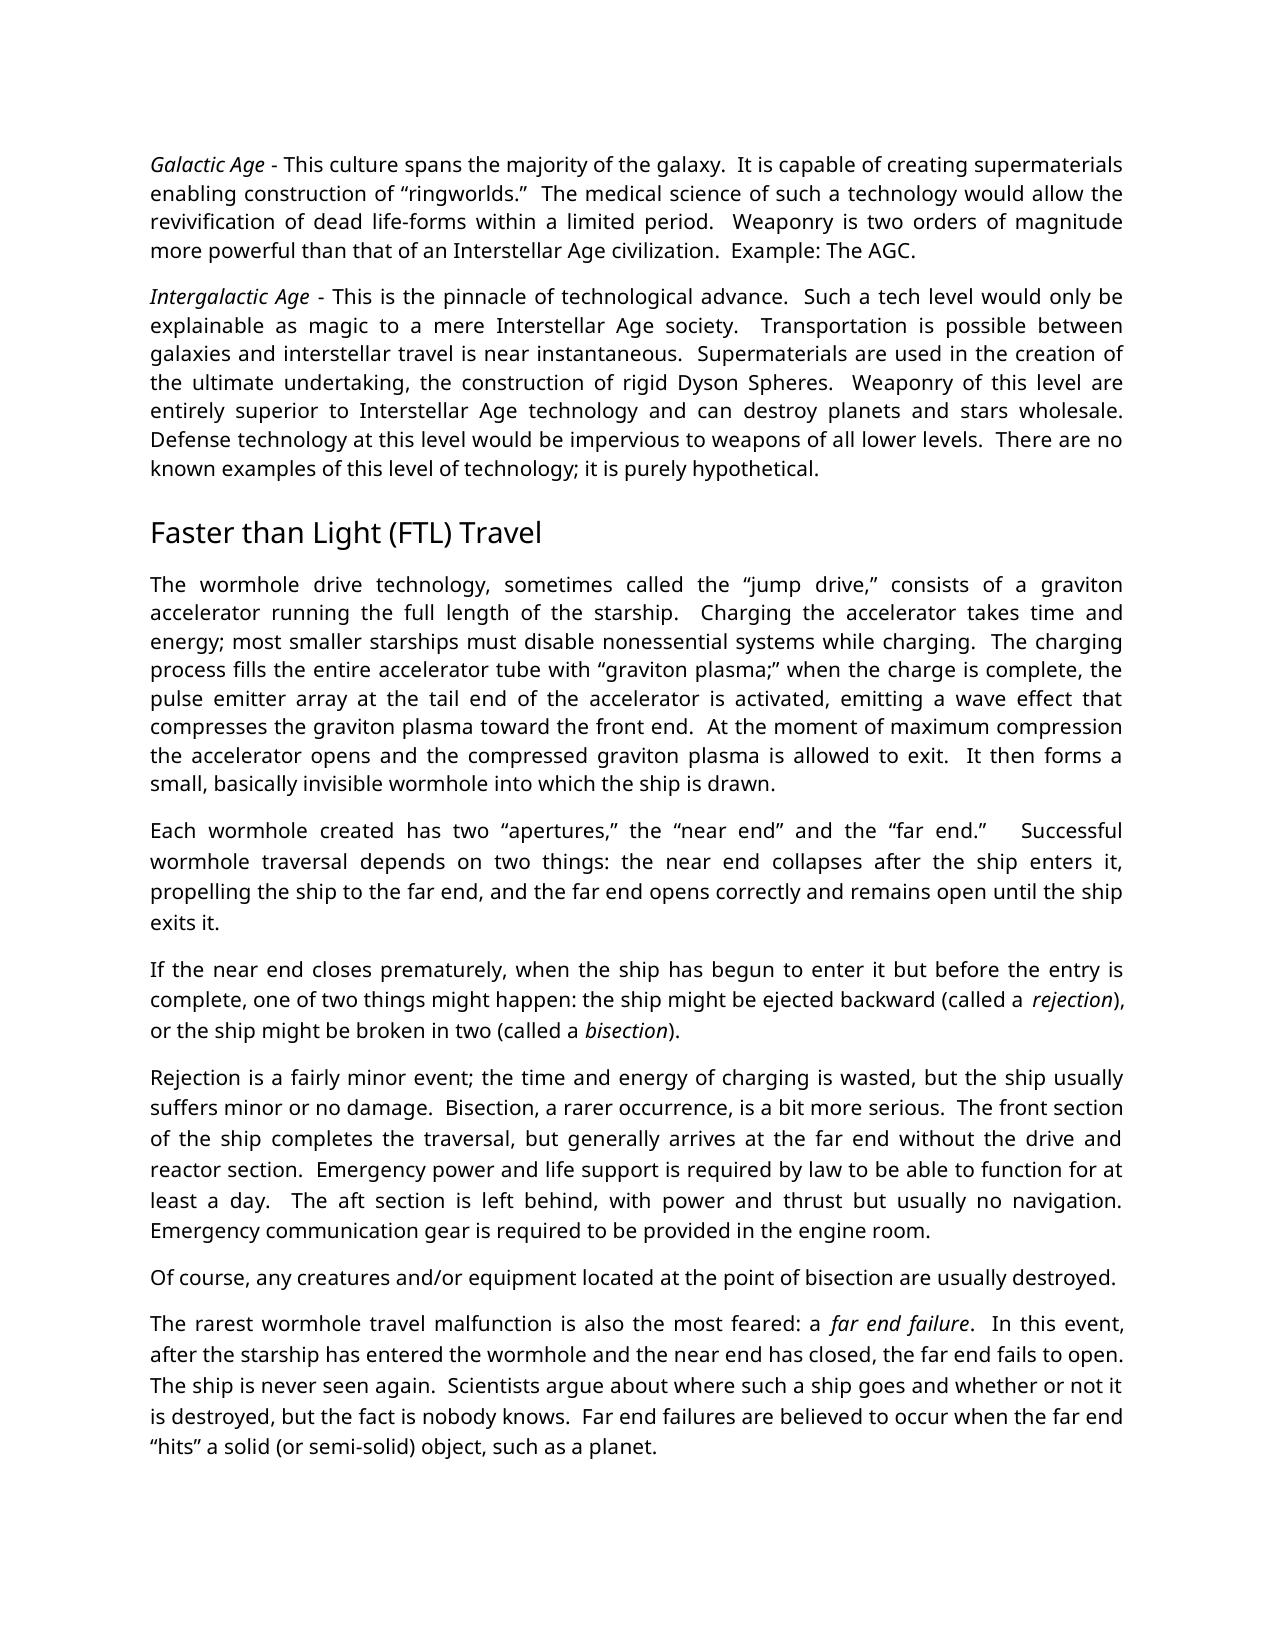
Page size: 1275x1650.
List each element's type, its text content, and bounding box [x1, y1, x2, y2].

subtitle Faster than Light (FTL) Travel [150, 512, 1125, 551]
text Intergalactic Age - This is the pinnacle of technological advance. Such a tech level would only be explainable as magic to a mere Interstellar Age society. Transportation is possible between galaxies and interstellar travel is near instantaneous. Supermaterials are used in the creation of the ultimate undertaking, the construction of rigid Dyson Spheres. Weaponry of this level are entirely superior to Interstellar Age technology and can destroy planets and stars wholesale. Defense technology at this level would be impervious to weapons of all lower levels. There are no known examples of this level of technology; it is purely hypothetical. [150, 282, 1125, 482]
text If the near end closes prematurely, when the ship has begun to enter it but before the entry is complete, one of two things might happen: the ship might be ejected backward (called a rejection), or the ship might be broken in two (called a bisection). [150, 954, 1125, 1044]
text The wormhole drive technology, sometimes called the “jump drive,” consists of a graviton accelerator running the full length of the starship. Charging the accelerator takes time and energy; most smaller starships must disable nonessential systems while charging. The charging process fills the entire accelerator tube with “graviton plasma;” when the charge is complete, the pulse emitter array at the tail end of the accelerator is activated, emitting a wave effect that compresses the graviton plasma toward the front end. At the moment of maximum compression the accelerator opens and the compressed graviton plasma is allowed to exit. It then forms a small, basically invisible wormhole into which the ship is drawn. [150, 569, 1125, 798]
text Galactic Age - This culture spans the majority of the galaxy. It is capable of creating supermaterials enabling construction of “ringworlds.” The medical science of such a technology would allow the revivification of dead life-forms within a limited period. Weaponry is two orders of magnitude more powerful than that of an Interstellar Age civilization. Example: The AGC. [150, 150, 1125, 264]
text Each wormhole created has two “apertures,” the “near end” and the “far end.” Successful wormhole traversal depends on two things: the near end collapses after the ship enters it, propelling the ship to the far end, and the far end opens correctly and remains open until the ship exits it. [150, 816, 1125, 937]
text Rejection is a fairly minor event; the time and energy of charging is wasted, but the ship usually suffers minor or no damage. Bisection, a rarer occurrence, is a bit more serious. The front section of the ship completes the traversal, but generally arrives at the far end without the drive and reactor section. Emergency power and life support is required by law to be able to function for at least a day. The aft section is left behind, with power and thrust but usually no navigation. Emergency communication gear is required to be provided in the engine room. [150, 1063, 1125, 1245]
text Of course, any creatures and/or equipment located at the point of bisection are usually destroyed. [150, 1263, 1125, 1291]
text The rarest wormhole travel malfunction is also the most feared: a far end failure. In this event, after the starship has entered the wormhole and the near end has closed, the far end fails to open. The ship is never seen again. Scientists argue about where such a ship goes and whether or not it is destroyed, but the fact is nobody knows. Far end failures are believed to occur when the far end “hits” a solid (or semi-solid) object, such as a planet. [150, 1309, 1125, 1461]
